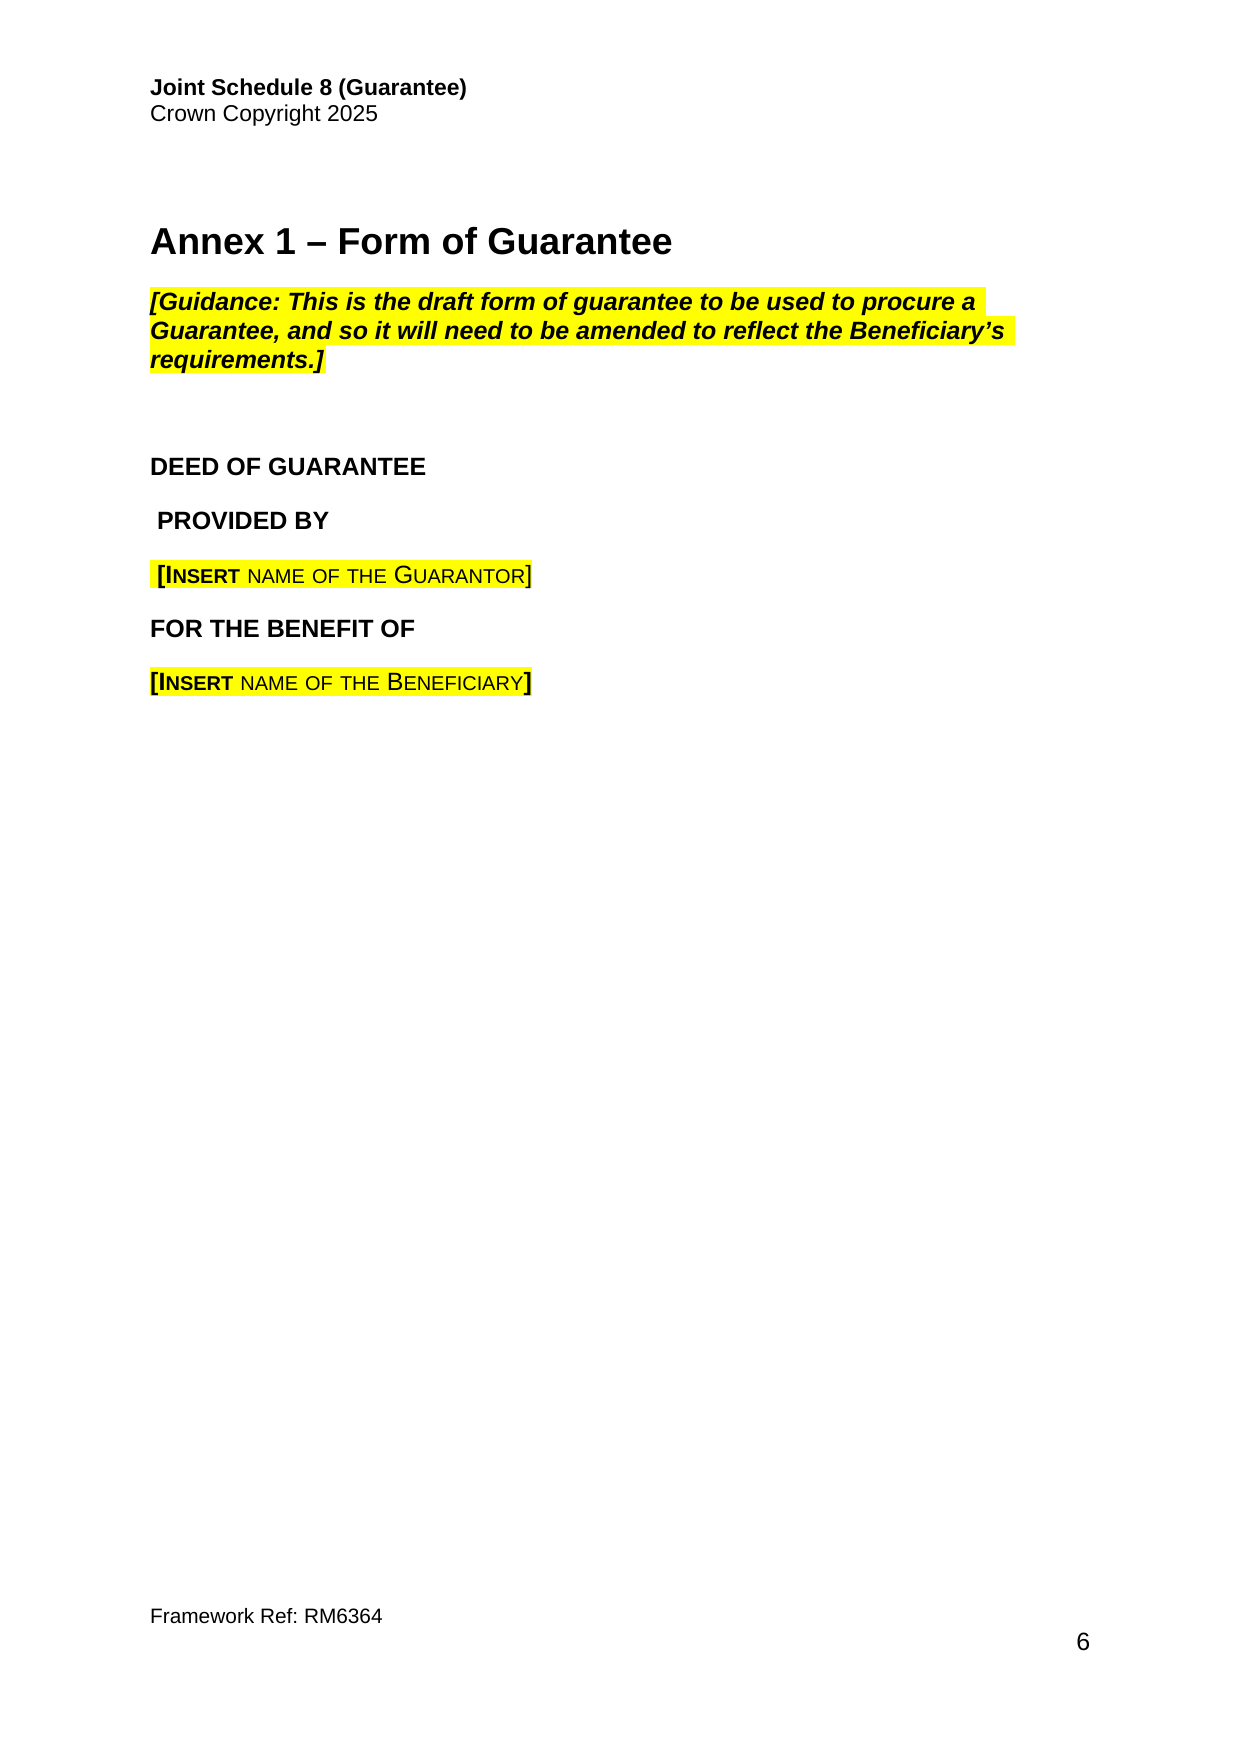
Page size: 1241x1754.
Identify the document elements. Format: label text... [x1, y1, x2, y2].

text [Guidance: This is the draft form of guarantee to be used to procure a Guarantee, and so it will need to be amended to reflect the Beneficiary’s requirements.] [150, 287, 1093, 373]
text PROVIDED BY [150, 506, 1093, 535]
text DEED OF GUARANTEE [150, 452, 1093, 481]
text [Insert name of the Beneficiary] [150, 667, 1093, 696]
text Annex 1 – Form of Guarantee [150, 219, 1093, 262]
text FOR THE BENEFIT OF [150, 613, 1093, 642]
text [Insert name of the Guarantor] [150, 560, 1093, 588]
